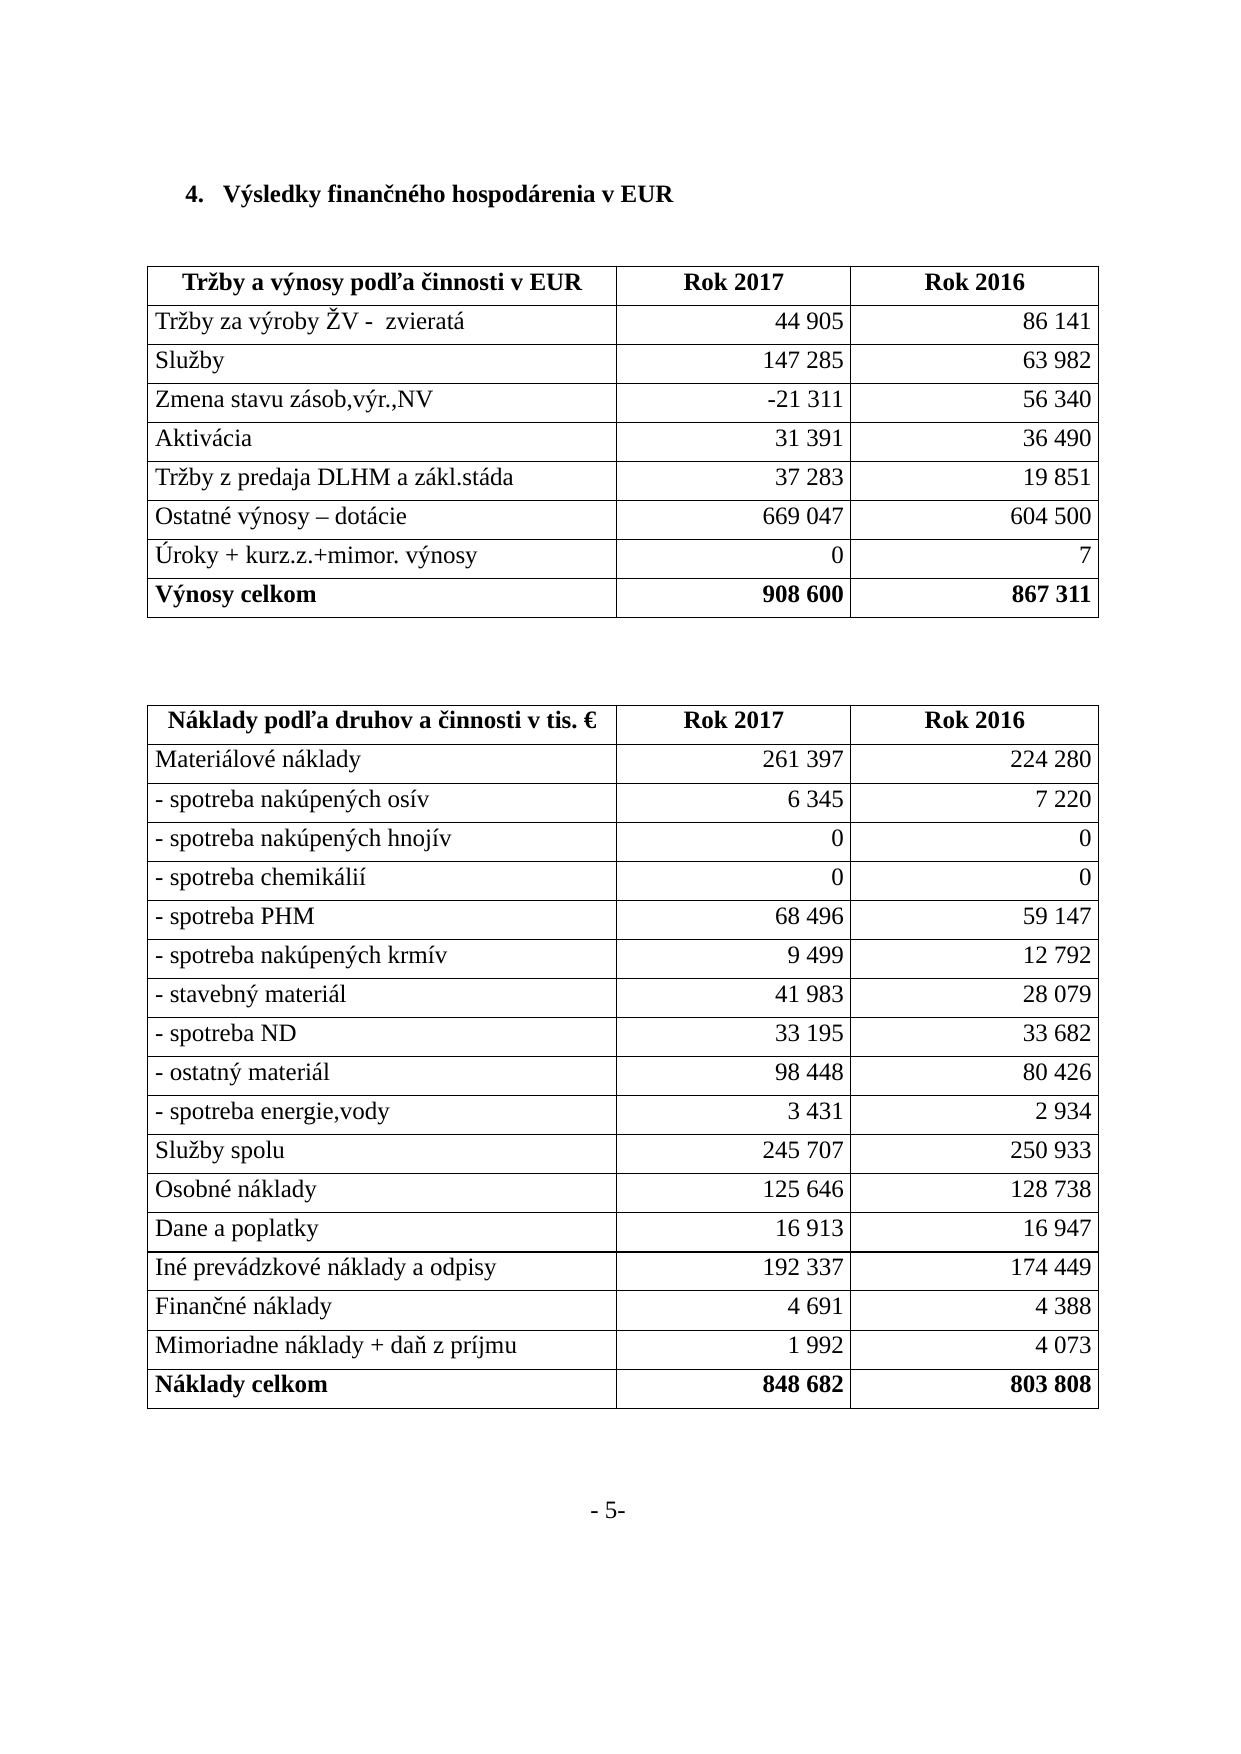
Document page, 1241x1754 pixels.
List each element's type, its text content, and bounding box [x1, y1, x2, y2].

table_cell - spotreba ND [148, 1018, 616, 1056]
table_cell Ostatné výnosy – dotácie [148, 501, 616, 539]
table_cell 0 [617, 862, 850, 900]
table_cell 7 [851, 540, 1098, 578]
text - 5- [148, 1495, 1093, 1524]
table_cell 80 426 [851, 1057, 1098, 1095]
table_cell 908 600 [617, 579, 850, 617]
table_cell - stavebný materiál [148, 979, 616, 1017]
table_header Rok 2017 [617, 706, 850, 743]
table_cell - spotreba nakúpených hnojív [148, 823, 616, 861]
table_cell 3 431 [617, 1096, 850, 1134]
table_cell - spotreba nakúpených osív [148, 784, 616, 822]
table_cell 174 449 [851, 1253, 1098, 1290]
table_cell 125 646 [617, 1174, 850, 1212]
table_cell Iné prevádzkové náklady a odpisy [148, 1253, 616, 1290]
table_cell 1 992 [617, 1331, 850, 1368]
table_cell 0 [617, 823, 850, 861]
table_cell 245 707 [617, 1135, 850, 1173]
table_cell 867 311 [851, 579, 1098, 617]
table_cell 31 391 [617, 423, 850, 461]
table_cell 36 490 [851, 423, 1098, 461]
table_cell Služby [148, 345, 616, 383]
table_cell 19 851 [851, 462, 1098, 500]
table_cell 12 792 [851, 940, 1098, 978]
list Výsledky finančného hospodárenia v EUR [185, 179, 1093, 208]
table_cell 604 500 [851, 501, 1098, 539]
table_cell 4 073 [851, 1331, 1098, 1368]
table_cell 6 345 [617, 784, 850, 822]
table_cell 41 983 [617, 979, 850, 1017]
table_cell -21 311 [617, 384, 850, 422]
table_cell 0 [851, 823, 1098, 861]
table_cell 7 220 [851, 784, 1098, 822]
table_header Rok 2017 [617, 267, 850, 305]
table_cell 56 340 [851, 384, 1098, 422]
table_header Náklady podľa druhov a činnosti v tis. € [148, 706, 616, 743]
table_cell 16 913 [617, 1213, 850, 1251]
table_cell 28 079 [851, 979, 1098, 1017]
table_cell 33 682 [851, 1018, 1098, 1056]
table_cell 98 448 [617, 1057, 850, 1095]
table_cell 128 738 [851, 1174, 1098, 1212]
table_header Rok 2016 [851, 267, 1098, 305]
table_cell - spotreba energie,vody [148, 1096, 616, 1134]
table_cell 848 682 [617, 1370, 850, 1408]
table_cell 86 141 [851, 306, 1098, 344]
table_cell - spotreba nakúpených krmív [148, 940, 616, 978]
table_cell 0 [617, 540, 850, 578]
table_cell Osobné náklady [148, 1174, 616, 1212]
table_cell 147 285 [617, 345, 850, 383]
table_cell Zmena stavu zásob,výr.,NV [148, 384, 616, 422]
table_cell 192 337 [617, 1253, 850, 1290]
table_cell Výnosy celkom [148, 579, 616, 617]
table_cell 669 047 [617, 501, 850, 539]
table_cell Tržby za výroby ŽV - zvieratá [148, 306, 616, 344]
table_cell - ostatný materiál [148, 1057, 616, 1095]
table_cell Služby spolu [148, 1135, 616, 1173]
table_cell 4 388 [851, 1291, 1098, 1329]
table_cell 68 496 [617, 901, 850, 939]
table_cell Finančné náklady [148, 1291, 616, 1329]
table_cell 16 947 [851, 1213, 1098, 1251]
table_cell 261 397 [617, 745, 850, 783]
table_header Rok 2016 [851, 706, 1098, 743]
table_cell - spotreba PHM [148, 901, 616, 939]
table_cell 44 905 [617, 306, 850, 344]
table_cell 224 280 [851, 745, 1098, 783]
table_cell 37 283 [617, 462, 850, 500]
table_header Tržby a výnosy podľa činnosti v EUR [148, 267, 616, 305]
table_cell 4 691 [617, 1291, 850, 1329]
table_cell Aktivácia [148, 423, 616, 461]
table_cell Dane a poplatky [148, 1213, 616, 1251]
table_cell 250 933 [851, 1135, 1098, 1173]
table_cell Náklady celkom [148, 1370, 616, 1408]
table_cell 33 195 [617, 1018, 850, 1056]
table_cell 63 982 [851, 345, 1098, 383]
table_cell Úroky + kurz.z.+mimor. výnosy [148, 540, 616, 578]
table_cell Tržby z predaja DLHM a zákl.stáda [148, 462, 616, 500]
table_cell 2 934 [851, 1096, 1098, 1134]
table_cell 0 [851, 862, 1098, 900]
table_cell 59 147 [851, 901, 1098, 939]
table_cell Materiálové náklady [148, 745, 616, 783]
table_cell - spotreba chemikálií [148, 862, 616, 900]
table_cell Mimoriadne náklady + daň z príjmu [148, 1331, 616, 1368]
table_cell 803 808 [851, 1370, 1098, 1408]
table_cell 9 499 [617, 940, 850, 978]
